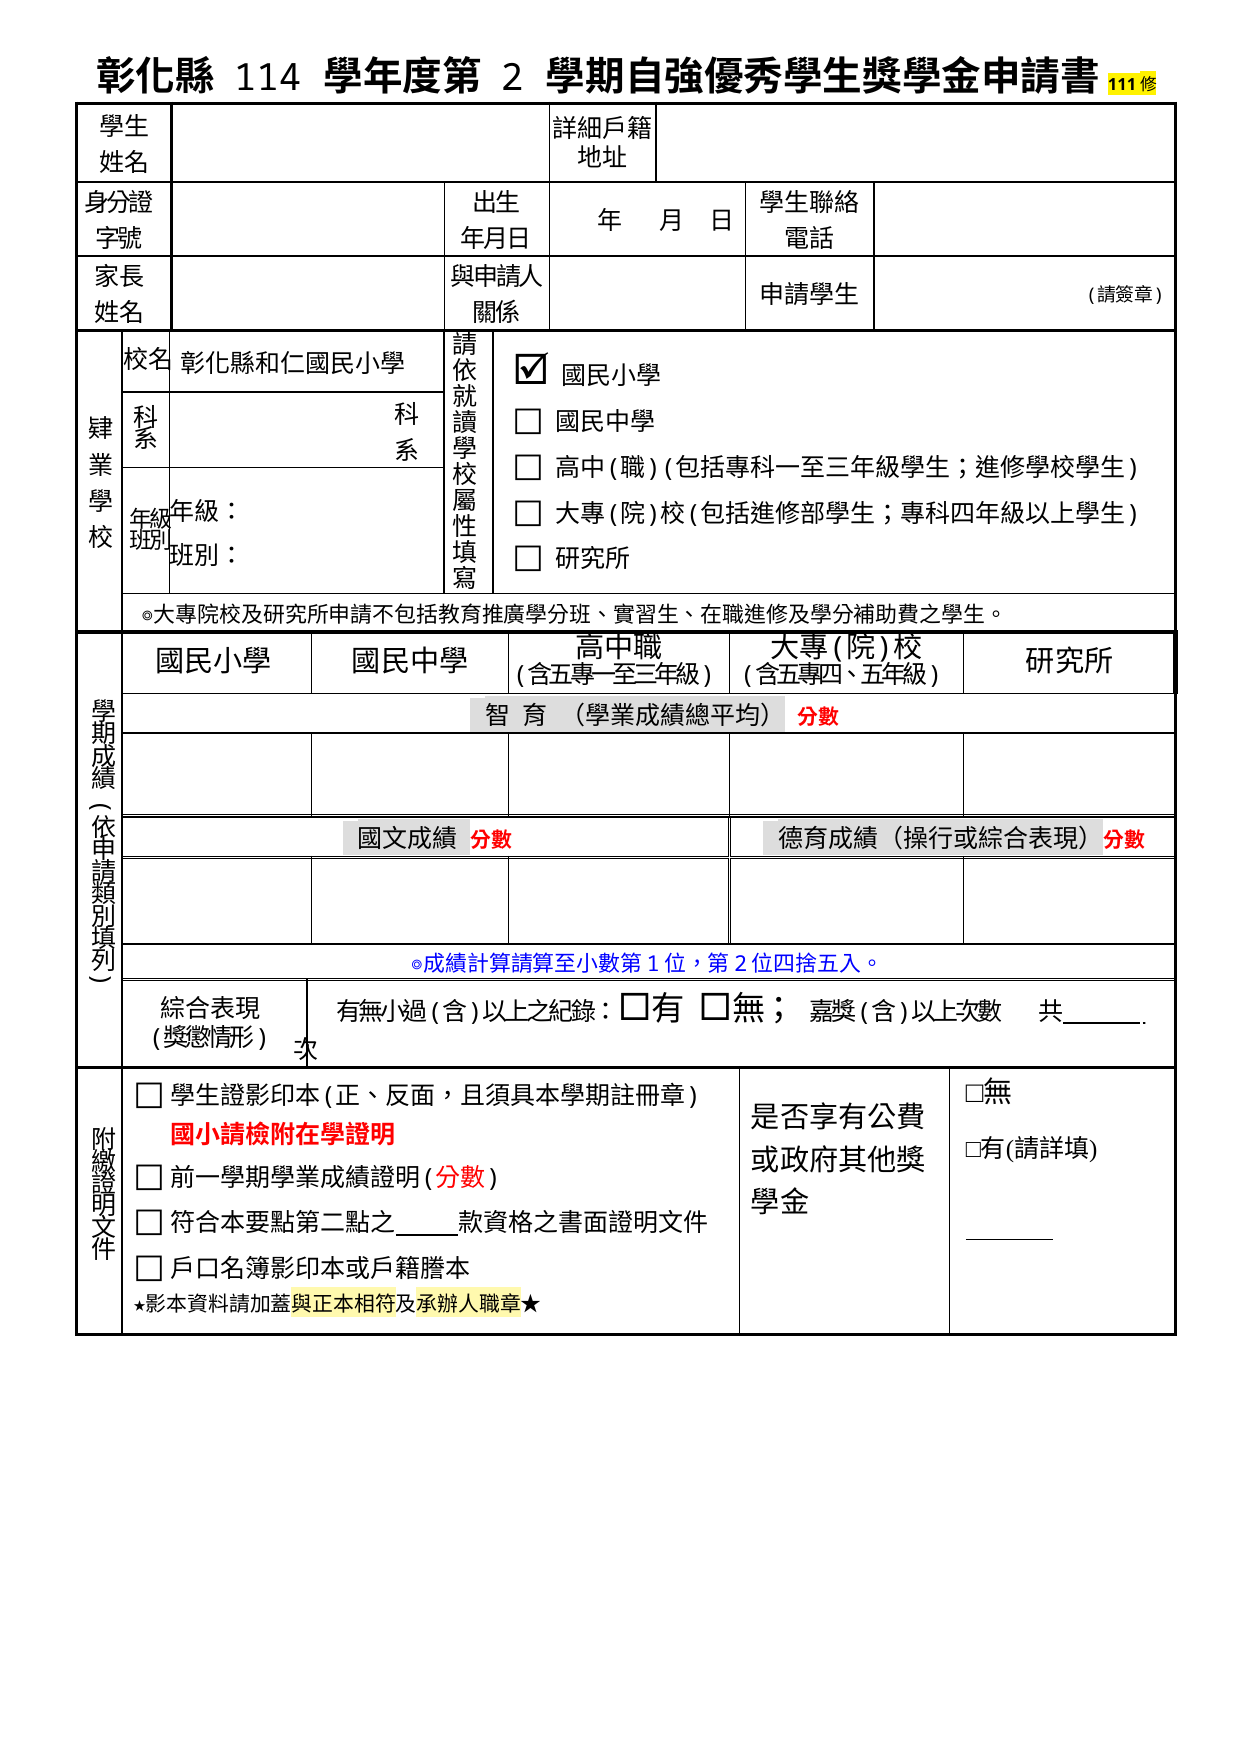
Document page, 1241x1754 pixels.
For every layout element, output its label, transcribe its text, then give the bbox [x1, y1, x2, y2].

table_cell [123, 734, 311, 814]
table_cell 出生 年月日 [445, 183, 549, 255]
table_cell [123, 859, 311, 943]
table_cell 國民中學 [312, 634, 508, 693]
table_cell (請簽章) [875, 257, 1174, 329]
table_cell 與申請人關係 [445, 257, 549, 329]
table_cell 有無小過(含)以上之紀錄：有 無； 嘉獎(含)以上次數 共 次 [308, 981, 1174, 1066]
table_cell 國民小學 [123, 634, 311, 693]
table_cell 研究所 [964, 634, 1173, 693]
table_cell ◎成績計算請算至小數第1位，第2位四捨五入。 [123, 945, 1174, 978]
table_cell 學生聯絡電話 [746, 183, 873, 255]
table_cell 智 育 （學業成績總平均） 分數 [123, 694, 1174, 732]
table_cell 申請學生 [746, 257, 873, 329]
table_cell  國民小學 國民中學 高中(職)(包括專科一至三年級學生；進修學校學生) 大專(院)校(包括進修部學生；專科四年級以上學生) 研究所 [494, 332, 1174, 593]
table_cell 肄業學校 [78, 332, 121, 630]
table_cell [173, 257, 444, 329]
table_cell [657, 105, 1174, 181]
table_cell 國文成績 分數 [123, 818, 728, 856]
table_cell [509, 859, 728, 943]
table_cell 學生姓名 [78, 105, 170, 181]
table_cell [964, 859, 1174, 943]
table_cell 是否享有公費或政府其他獎學金 [740, 1069, 949, 1333]
table_cell 學期成績 (依申請類別填列) [78, 634, 121, 1066]
table_cell 綜合表現 (獎懲情形) [123, 981, 306, 1066]
table_cell [312, 859, 508, 943]
table_header 彰化縣 114 學年度第 2 學期自強優秀學生獎學金申請書111修 [77, 44, 1176, 102]
table_cell 附繳證明文件 [78, 1069, 121, 1333]
table_cell [964, 734, 1174, 814]
table_cell 家長 姓名 [78, 257, 170, 329]
table_cell 請依就讀學校屬性填寫 [445, 332, 492, 593]
table_cell [550, 257, 745, 329]
table_cell [173, 105, 549, 181]
table_cell 大專(院)校 (含五專四、五年級) [730, 634, 963, 693]
table_cell 科 系 [170, 393, 443, 467]
table_cell 科系 [123, 393, 169, 467]
table_cell [731, 859, 963, 943]
table_cell 年級 班別 [123, 468, 169, 593]
table_cell ◎大專院校及研究所申請不包括教育推廣學分班、實習生、在職進修及學分補助費之學生。 [123, 594, 1174, 630]
table_cell 德育成績（操行或綜合表現）分數 [731, 818, 1174, 856]
table_cell 年級： 班別： [170, 468, 443, 593]
table_cell 年 月 日 [550, 183, 745, 255]
table_cell [173, 183, 444, 255]
table_cell 身分證 字號 [78, 183, 170, 255]
table_cell [875, 183, 1174, 255]
table_cell 高中職 (含五專一至三年級) [509, 634, 729, 693]
table_cell 詳細戶籍地址 [550, 105, 655, 181]
table_cell 學生證影印本(正、反面，且須具本學期註冊章) 國小請檢附在學證明 前一學期學業成績證明(分數) 符合本要點第二點之 款資格之書面證明文件 戶口名簿影印本或戶籍謄本 ★影本資料請加蓋與正本相符及承辦人職章★ [123, 1069, 739, 1333]
table_cell 彰化縣和仁國民小學 [170, 332, 443, 391]
table_cell [312, 734, 508, 814]
table_cell □無 □有(請詳填) [950, 1069, 1174, 1333]
table_cell [509, 734, 729, 814]
table_cell 校名 [123, 332, 169, 391]
table_cell [730, 734, 963, 814]
